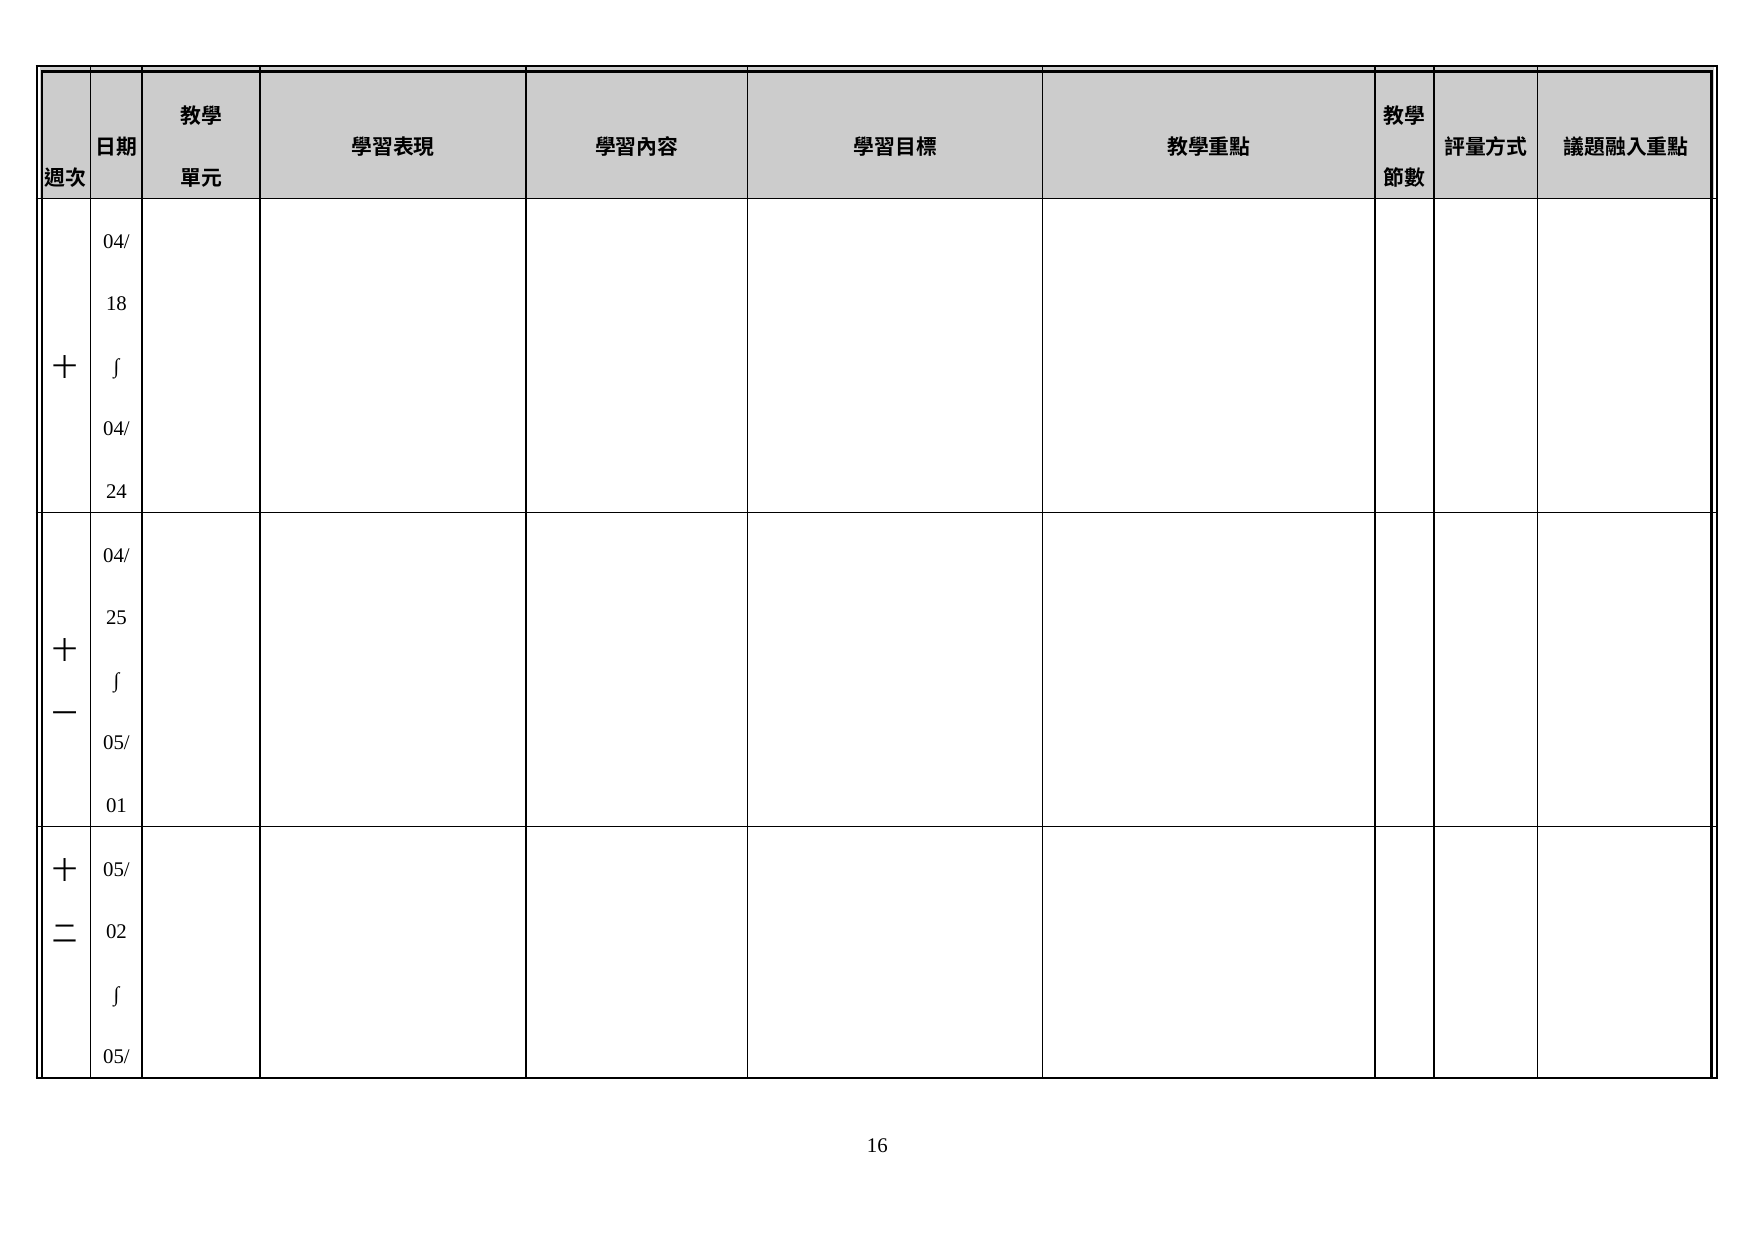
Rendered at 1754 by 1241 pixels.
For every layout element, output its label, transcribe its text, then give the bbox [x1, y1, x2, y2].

table_header 教學重點 [1043, 73, 1374, 198]
table_cell [748, 827, 1042, 1077]
table_cell [748, 513, 1042, 826]
table_cell [143, 827, 259, 1077]
table_cell 04/ 18 ∫ 04/ 24 [91, 199, 141, 512]
table_header 週次 [43, 73, 90, 198]
table_cell [1043, 199, 1374, 512]
table_cell [748, 199, 1042, 512]
table_cell 十一 [43, 513, 90, 826]
table_cell 十 [43, 199, 90, 512]
table_cell [1435, 513, 1537, 826]
table_header 學習內容 [527, 73, 747, 198]
table_cell [1043, 513, 1374, 826]
table_cell [261, 827, 525, 1077]
table_cell 04/ 25 ∫ 05/ 01 [91, 513, 141, 826]
table_cell [1043, 827, 1374, 1077]
table_cell [527, 199, 747, 512]
table_cell [527, 827, 747, 1077]
table_cell [1376, 827, 1433, 1077]
table_cell 十二 [43, 827, 90, 1077]
table_header 教學 單元 [143, 73, 259, 198]
table_header 學習目標 [748, 73, 1042, 198]
table_cell [1376, 513, 1433, 826]
table_cell [1538, 199, 1710, 512]
table_cell [143, 199, 259, 512]
table_header 日期 [91, 73, 141, 198]
table_cell [261, 199, 525, 512]
table_cell [261, 513, 525, 826]
table_header 學習表現 [261, 73, 525, 198]
table_cell [1435, 827, 1537, 1077]
table_header 教學節數 [1376, 73, 1433, 198]
table_header 議題融入重點 [1538, 67, 1714, 198]
table_cell [1435, 199, 1537, 512]
table_cell [1538, 827, 1710, 1077]
table_cell 05/ 02 ∫ 05/ [91, 827, 141, 1077]
table_cell [1538, 513, 1710, 826]
table_cell [1376, 199, 1433, 512]
table_cell [143, 513, 259, 826]
table_header 評量方式 [1435, 73, 1537, 198]
table_cell [527, 513, 747, 826]
